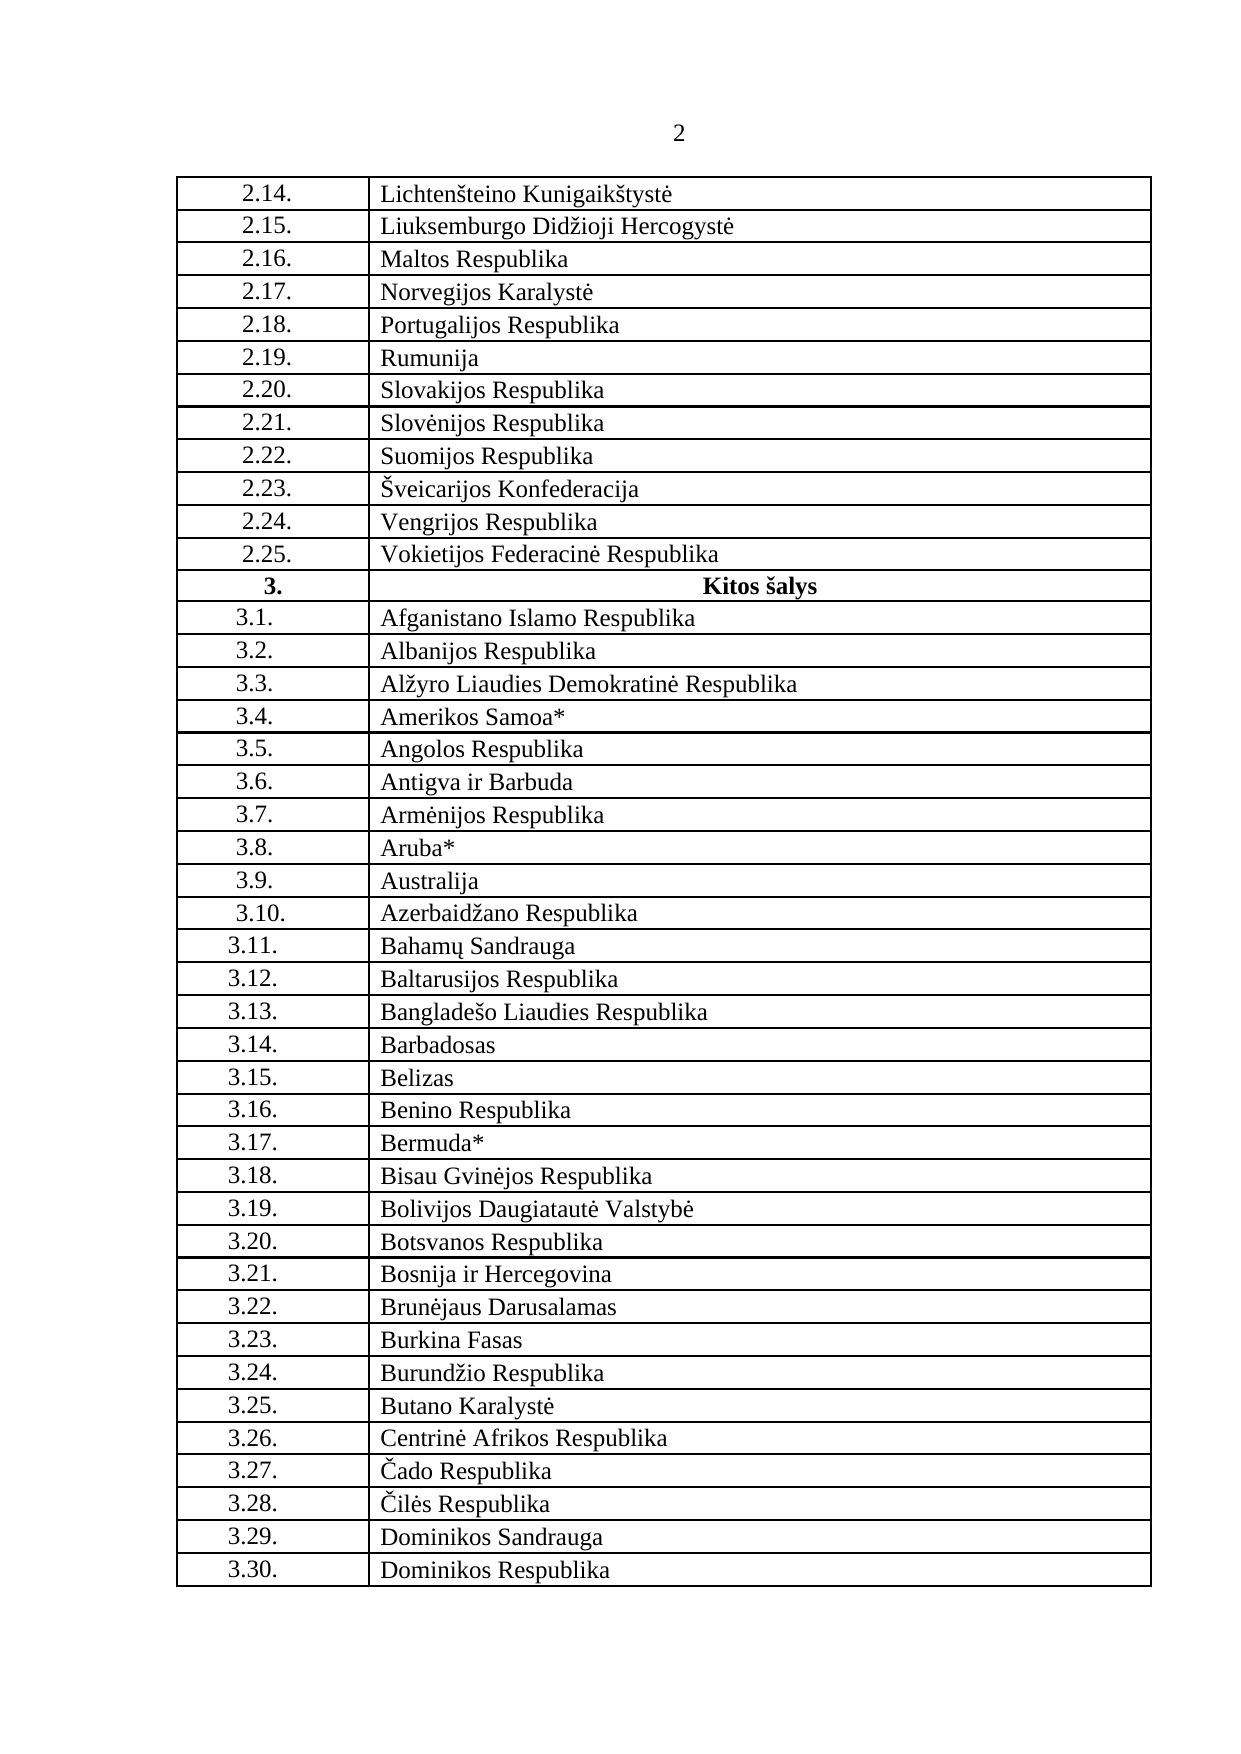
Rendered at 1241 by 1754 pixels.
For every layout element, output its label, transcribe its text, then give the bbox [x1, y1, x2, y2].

table_cell 3.19. [178, 1193, 368, 1224]
table_cell 3.1. [178, 602, 368, 633]
table_cell 3.13. [178, 996, 368, 1027]
table_cell 3.26. [178, 1423, 368, 1453]
table_cell Slovėnijos Respublika [370, 408, 1150, 438]
table_cell Slovakijos Respublika [370, 375, 1150, 405]
table_cell 2.25. [178, 539, 368, 569]
table_cell 2.14. [178, 178, 368, 208]
table_cell 3.2. [178, 635, 368, 666]
table_cell 3.29. [178, 1521, 368, 1552]
table_cell Bahamų Sandrauga [370, 930, 1150, 961]
table_cell 3.24. [178, 1357, 368, 1388]
table_cell Centrinė Afrikos Respublika [370, 1423, 1150, 1453]
table_cell Bisau Gvinėjos Respublika [370, 1160, 1150, 1191]
table_cell Belizas [370, 1062, 1150, 1092]
table_cell 2.20. [178, 375, 368, 405]
table_cell Benino Respublika [370, 1095, 1150, 1125]
table_cell 3.18. [178, 1160, 368, 1191]
table_cell Armėnijos Respublika [370, 799, 1150, 830]
table_cell Vengrijos Respublika [370, 506, 1150, 537]
table_cell 3.12. [178, 963, 368, 994]
table_cell 3.14. [178, 1029, 368, 1059]
table_cell 3.20. [178, 1226, 368, 1256]
table_cell Antigva ir Barbuda [370, 766, 1150, 797]
table_cell Norvegijos Karalystė [370, 276, 1150, 307]
table_cell 3.17. [178, 1127, 368, 1158]
table_cell 3.23. [178, 1324, 368, 1355]
table_cell Suomijos Respublika [370, 440, 1150, 471]
table_cell Bosnija ir Hercegovina [370, 1259, 1150, 1289]
table_cell 2.19. [178, 342, 368, 372]
table_cell Kitos šalys [370, 571, 1150, 600]
table_cell Aruba* [370, 832, 1150, 863]
table_cell 3. [178, 571, 368, 600]
table_cell Albanijos Respublika [370, 635, 1150, 666]
table_cell 3.16. [178, 1095, 368, 1125]
table_cell 3.3. [178, 668, 368, 699]
table_cell 3.4. [178, 701, 368, 731]
table_cell Alžyro Liaudies Demokratinė Respublika [370, 668, 1150, 699]
table_cell Bolivijos Daugiatautė Valstybė [370, 1193, 1150, 1224]
table_cell Čado Respublika [370, 1455, 1150, 1486]
table_cell Dominikos Respublika [370, 1554, 1150, 1584]
table_cell 3.7. [178, 799, 368, 830]
table_cell Rumunija [370, 342, 1150, 372]
table_cell 2.21. [178, 408, 368, 438]
table_cell Azerbaidžano Respublika [370, 898, 1150, 928]
table_cell 3.15. [178, 1062, 368, 1092]
table_cell Afganistano Islamo Respublika [370, 602, 1150, 633]
table_cell Liuksemburgo Didžioji Hercogystė [370, 211, 1150, 241]
table_cell 3.22. [178, 1291, 368, 1322]
table_cell Šveicarijos Konfederacija [370, 473, 1150, 504]
table_cell 3.10. [178, 898, 368, 928]
table_cell 3.27. [178, 1455, 368, 1486]
table_cell 3.11. [178, 930, 368, 961]
table_cell 3.5. [178, 734, 368, 764]
table_cell 2.24. [178, 506, 368, 537]
table_cell Angolos Respublika [370, 734, 1150, 764]
table_cell 3.9. [178, 865, 368, 896]
table_cell Barbadosas [370, 1029, 1150, 1059]
table_cell Butano Karalystė [370, 1390, 1150, 1421]
table_cell Brunėjaus Darusalamas [370, 1291, 1150, 1322]
table_cell Bangladešo Liaudies Respublika [370, 996, 1150, 1027]
table_cell 3.30. [178, 1554, 368, 1584]
table_cell Vokietijos Federacinė Respublika [370, 539, 1150, 569]
table_cell Baltarusijos Respublika [370, 963, 1150, 994]
table_cell 2.15. [178, 211, 368, 241]
table_cell Čilės Respublika [370, 1488, 1150, 1519]
table_cell 2.17. [178, 276, 368, 307]
table_cell Burkina Fasas [370, 1324, 1150, 1355]
table_cell 3.25. [178, 1390, 368, 1421]
table_cell Maltos Respublika [370, 243, 1150, 274]
table_cell Lichtenšteino Kunigaikštystė [370, 178, 1150, 208]
table_cell Australija [370, 865, 1150, 896]
table_cell 3.8. [178, 832, 368, 863]
table_cell 2.16. [178, 243, 368, 274]
table_cell 3.21. [178, 1259, 368, 1289]
table_cell Dominikos Sandrauga [370, 1521, 1150, 1552]
table_cell 3.28. [178, 1488, 368, 1519]
table_cell Burundžio Respublika [370, 1357, 1150, 1388]
table_cell Amerikos Samoa* [370, 701, 1150, 731]
table_cell 2.22. [178, 440, 368, 471]
table_cell 2.18. [178, 309, 368, 340]
table_cell 2.23. [178, 473, 368, 504]
table_cell Botsvanos Respublika [370, 1226, 1150, 1256]
table_cell Portugalijos Respublika [370, 309, 1150, 340]
table_cell Bermuda* [370, 1127, 1150, 1158]
table_cell 3.6. [178, 766, 368, 797]
